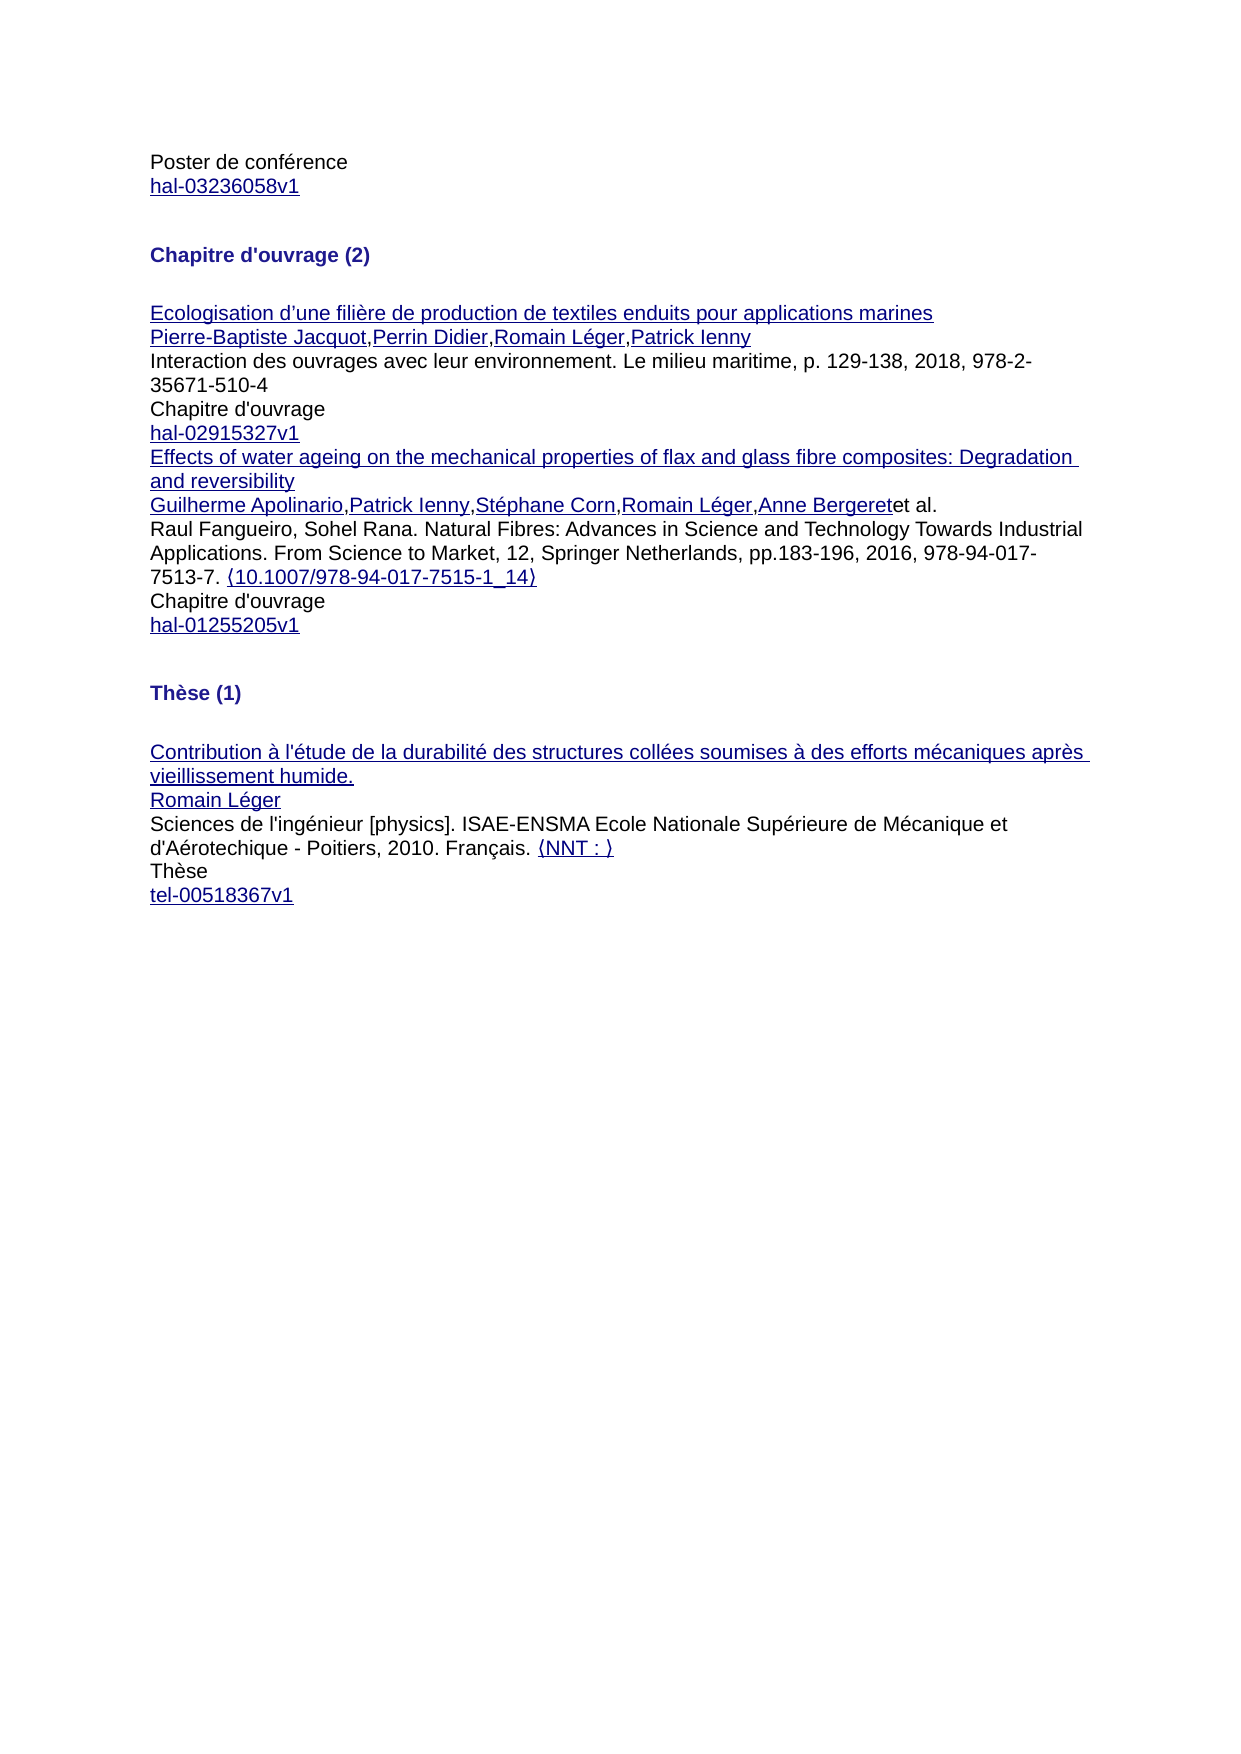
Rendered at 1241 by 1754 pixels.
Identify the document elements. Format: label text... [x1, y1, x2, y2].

table_cell Effects of water ageing on the mechanical properties of flax and glass fibre composites: Degradation and reversibility Guilherme Apolinario,Patrick Ienny,Stéphane Corn,Romain Léger,Anne Bergeretet al. Raul Fangueiro, Sohel Rana. Natural Fibres: Advances in Science and Technology Towards Industrial Applications. From Science to Market, 12, Springer Netherlands, pp.183-196, 2016, 978-94-017-7513-7. ⟨10.1007/978-94-017-7515-1_14⟩ Chapitre d'ouvrage hal-01255205v1 [150, 445, 1090, 636]
table_header Contribution à l'étude de la durabilité des structures collées soumises à des efforts mécaniques après [150, 740, 1090, 761]
table_header Ecologisation d’une filière de production de textiles enduits pour applications marines Pierre-Baptiste Jacquot,Perrin Didier,Romain Léger,Patrick Ienny Interaction des ouvrages avec leur environnement. Le milieu maritime, p. 129-138, 2018, 978-2-35671-510-4 Chapitre d'ouvrage hal-02915327v1 [150, 301, 1090, 445]
subtitle Thèse (1) [150, 681, 1090, 705]
table_header vieillissement humide. Romain Léger Sciences de l'ingénieur [physics]. ISAE-ENSMA Ecole Nationale Supérieure de Mécanique et d'Aérotechique - Poitiers, 2010. Français. ⟨NNT : ⟩ Thèse tel-00518367v1 [150, 762, 1090, 907]
table_cell Poster de conférence hal-03236058v1 [150, 150, 1090, 198]
subtitle Chapitre d'ouvrage (2) [150, 243, 1090, 267]
